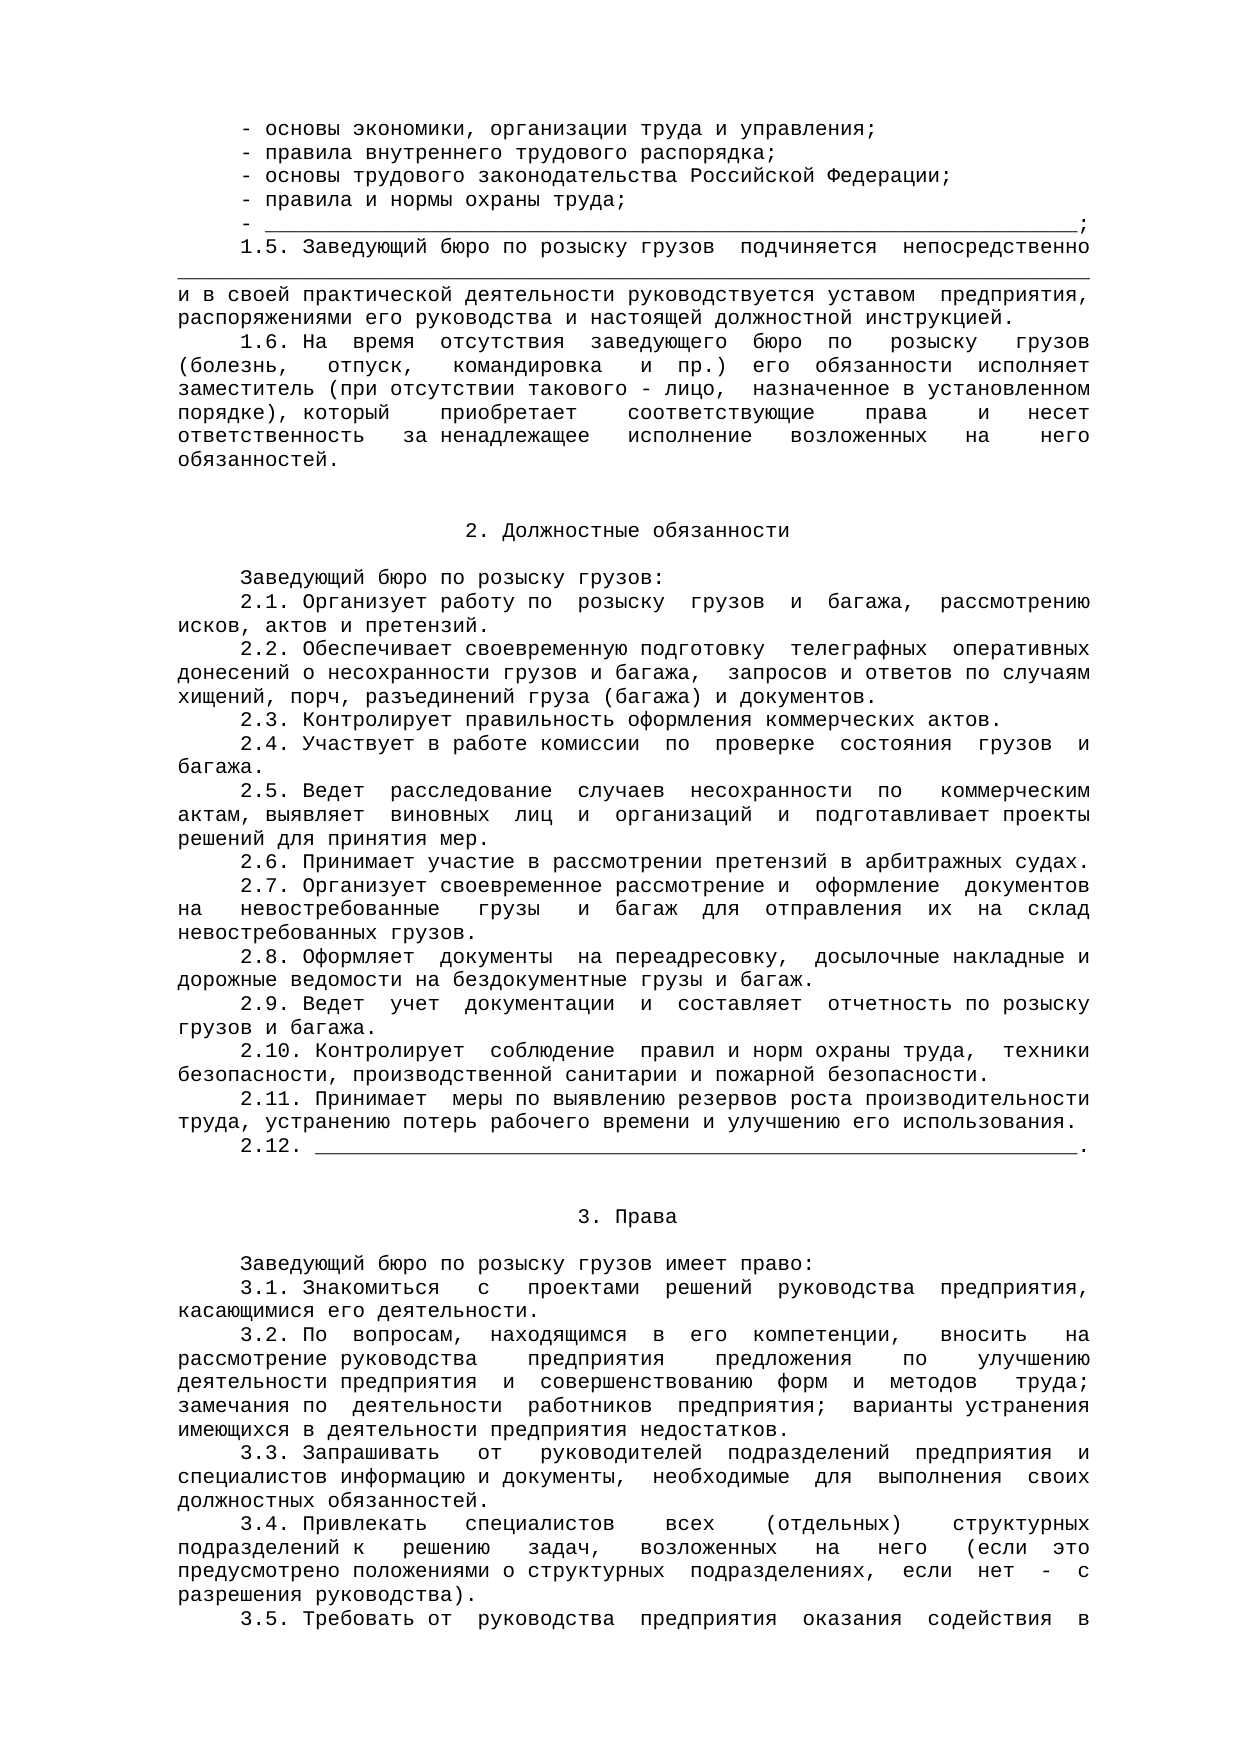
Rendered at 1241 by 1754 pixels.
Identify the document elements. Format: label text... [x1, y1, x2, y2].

text 2.1. Организует работу по розыску грузов и багажа, рассмотрению [177, 591, 1152, 615]
text 2.11. Принимает меры по выявлению резервов роста производительности [177, 1088, 1152, 1111]
text _________________________________________________________________________ [177, 260, 1152, 284]
text 3.4. Привлекать специалистов всех (отдельных) структурных [177, 1513, 1152, 1537]
text актам, выявляет виновных лиц и организаций и подготавливает проекты [177, 804, 1152, 827]
text багажа. [177, 757, 1152, 780]
text невостребованных грузов. [177, 922, 1152, 946]
text безопасности, производственной санитарии и пожарной безопасности. [177, 1064, 1152, 1088]
text Заведующий бюро по розыску грузов имеет право: [177, 1253, 1152, 1277]
text 3.3. Запрашивать от руководителей подразделений предприятия и [177, 1442, 1152, 1466]
text 2.4. Участвует в работе комиссии по проверке состояния грузов и [177, 733, 1152, 757]
text порядке), который приобретает соответствующие права и несет [177, 402, 1152, 426]
text 3.2. По вопросам, находящимся в его компетенции, вносить на [177, 1324, 1152, 1348]
text (болезнь, отпуск, командировка и пр.) его обязанности исполняет [177, 354, 1152, 378]
text распоряжениями его руководства и настоящей должностной инструкцией. [177, 307, 1152, 331]
text касающимися его деятельности. [177, 1300, 1152, 1324]
text 2.5. Ведет расследование случаев несохранности по коммерческим [177, 780, 1152, 804]
text предусмотрено положениями о структурных подразделениях, если нет - с [177, 1561, 1152, 1584]
text 2.6. Принимает участие в рассмотрении претензий в арбитражных судах. [177, 851, 1152, 875]
text - правила и нормы охраны труда; [177, 189, 1152, 213]
text рассмотрение руководства предприятия предложения по улучшению [177, 1348, 1152, 1371]
text ответственность за ненадлежащее исполнение возложенных на него [177, 426, 1152, 449]
text - правила внутреннего трудового распорядка; [177, 142, 1152, 165]
text труда, устранению потерь рабочего времени и улучшению его использования. [177, 1111, 1152, 1135]
text деятельности предприятия и совершенствованию форм и методов труда; [177, 1371, 1152, 1395]
text должностных обязанностей. [177, 1489, 1152, 1513]
text 2.7. Организует своевременное рассмотрение и оформление документов [177, 875, 1152, 898]
text грузов и багажа. [177, 1017, 1152, 1040]
text и в своей практической деятельности руководствуется уставом предприятия, [177, 284, 1152, 307]
text 1.6. На время отсутствия заведующего бюро по розыску грузов [177, 331, 1152, 354]
text замечания по деятельности работников предприятия; варианты устранения [177, 1395, 1152, 1419]
text - основы трудового законодательства Российской Федерации; [177, 165, 1152, 189]
text 1.5. Заведующий бюро по розыску грузов подчиняется непосредственно [177, 236, 1152, 260]
text заместитель (при отсутствии такового - лицо, назначенное в установленном [177, 378, 1152, 402]
text Заведующий бюро по розыску грузов: [177, 567, 1152, 591]
text 2.12. _____________________________________________________________. [177, 1135, 1152, 1158]
text 2. Должностные обязанности [177, 520, 1152, 544]
text обязанностей. [177, 449, 1152, 473]
text 3.5. Требовать от руководства предприятия оказания содействия в [177, 1608, 1152, 1631]
text хищений, порч, разъединений груза (багажа) и документов. [177, 686, 1152, 709]
text 2.8. Оформляет документы на переадресовку, досылочные накладные и [177, 946, 1152, 969]
text донесений о несохранности грузов и багажа, запросов и ответов по случаям [177, 662, 1152, 686]
text исков, актов и претензий. [177, 615, 1152, 638]
text 2.9. Ведет учет документации и составляет отчетность по розыску [177, 993, 1152, 1017]
text подразделений к решению задач, возложенных на него (если это [177, 1537, 1152, 1561]
text 2.2. Обеспечивает своевременную подготовку телеграфных оперативных [177, 638, 1152, 662]
text - _________________________________________________________________; [177, 213, 1152, 236]
text 2.10. Контролирует соблюдение правил и норм охраны труда, техники [177, 1040, 1152, 1064]
text 3.1. Знакомиться с проектами решений руководства предприятия, [177, 1277, 1152, 1300]
text 3. Права [177, 1206, 1152, 1229]
text 2.3. Контролирует правильность оформления коммерческих актов. [177, 709, 1152, 733]
text - основы экономики, организации труда и управления; [177, 118, 1152, 142]
text разрешения руководства). [177, 1584, 1152, 1608]
text специалистов информацию и документы, необходимые для выполнения своих [177, 1466, 1152, 1489]
text на невостребованные грузы и багаж для отправления их на склад [177, 898, 1152, 922]
text имеющихся в деятельности предприятия недостатков. [177, 1419, 1152, 1442]
text дорожные ведомости на бездокументные грузы и багаж. [177, 969, 1152, 993]
text решений для принятия мер. [177, 827, 1152, 851]
